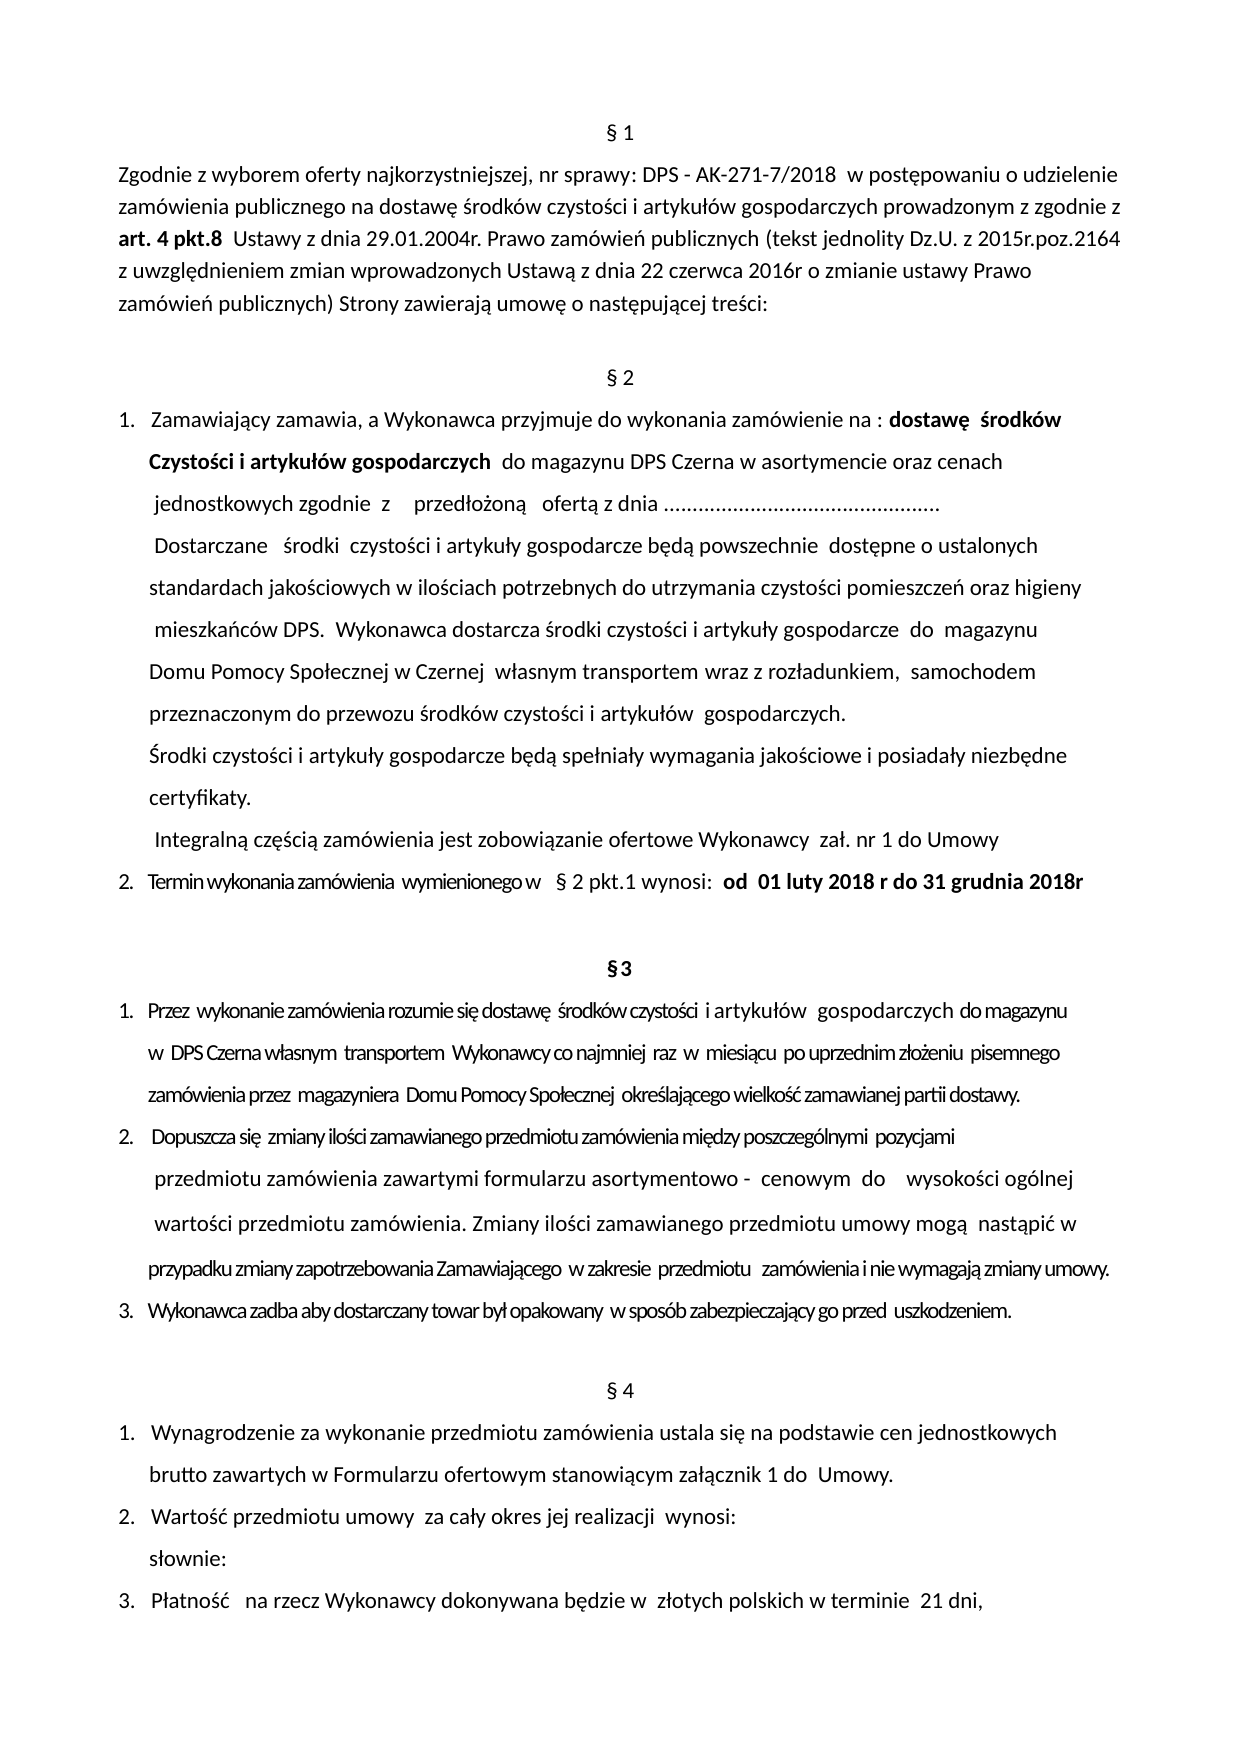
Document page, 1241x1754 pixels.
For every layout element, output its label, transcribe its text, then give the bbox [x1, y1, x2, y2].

text Zgodnie z wyborem oferty najkorzystniejszej, nr sprawy: DPS - AK-271-7/2018 w postępowaniu o udzielenie zamówienia publicznego na dostawę środków czystości i artykułów gospodarczych prowadzonym z zgodnie z art. 4 pkt.8 Ustawy z dnia 29.01.2004r. Prawo zamówień publicznych (tekst jednolity Dz.U. z 2015r.poz.2164 z uwzględnieniem zmian wprowadzonych Ustawą z dnia 22 czerwca 2016r o zmianie ustawy Prawo zamówień publicznych) Strony zawierają umowę o następującej treści: [118, 160, 1122, 317]
text Dostarczane środki czystości i artykuły gospodarcze będą powszechnie dostępne o ustalonych [118, 531, 1122, 559]
text Środki czystości i artykuły gospodarcze będą spełniały wymagania jakościowe i posiadały niezbędne [118, 741, 1122, 769]
text Domu Pomocy Społecznej w Czernej własnym transportem wraz z rozładunkiem, samochodem [118, 657, 1122, 685]
text standardach jakościowych w ilościach potrzebnych do utrzymania czystości pomieszczeń oraz higieny [118, 573, 1122, 601]
text wartości przedmiotu zamówienia. Zmiany ilości zamawianego przedmiotu umowy mogą nastąpić w [118, 1209, 1122, 1237]
text § 3 [118, 954, 1122, 982]
text 2. Dopuszcza się zmiany ilości zamawianego przedmiotu zamówienia między poszczególnymi pozycjami [118, 1122, 1122, 1150]
text 2. Wartość przedmiotu umowy za cały okres jej realizacji wynosi: [118, 1502, 1122, 1530]
text Integralną częścią zamówienia jest zobowiązanie ofertowe Wykonawcy zał. nr 1 do Umowy [118, 825, 1122, 853]
text przedmiotu zamówienia zawartymi formularzu asortymentowo - cenowym do wysokości ogólnej [118, 1164, 1122, 1192]
text 1. Zamawiający zamawia, a Wykonawca przyjmuje do wykonania zamówienie na : dostawę środków [118, 405, 1122, 433]
text jednostkowych zgodnie z przedłożoną ofertą z dnia ................................................ [118, 489, 1122, 517]
text słownie: [118, 1544, 1122, 1572]
text brutto zawartych w Formularzu ofertowym stanowiącym załącznik 1 do Umowy. [118, 1460, 1122, 1488]
text przeznaczonym do przewozu środków czystości i artykułów gospodarczych. [118, 699, 1122, 727]
text zamówienia przez magazyniera Domu Pomocy Społecznej określającego wielkość zamawianej partii dostawy. [118, 1080, 1122, 1108]
text 1. Przez wykonanie zamówienia rozumie się dostawę środków czystości i artykułów gospodarczych do magazynu [118, 996, 1122, 1024]
text w DPS Czerna własnym transportem Wykonawcy co najmniej raz w miesiącu po uprzednim złożeniu pisemnego [118, 1038, 1122, 1066]
text mieszkańców DPS. Wykonawca dostarcza środki czystości i artykuły gospodarcze do magazynu [118, 615, 1122, 643]
text § 4 [118, 1376, 1122, 1404]
text 3. Płatność na rzecz Wykonawcy dokonywana będzie w złotych polskich w terminie 21 dni, [118, 1586, 1122, 1614]
text § 1 [118, 118, 1122, 146]
text certyfikaty. [118, 783, 1122, 811]
text 1. Wynagrodzenie za wykonanie przedmiotu zamówienia ustala się na podstawie cen jednostkowych [118, 1418, 1122, 1446]
text przypadku zmiany zapotrzebowania Zamawiającego w zakresie przedmiotu zamówienia i nie wymagają zmiany umowy. [118, 1254, 1122, 1282]
text § 2 [118, 363, 1122, 391]
text 3. Wykonawca zadba aby dostarczany towar był opakowany w sposób zabezpieczający go przed uszkodzeniem. [118, 1296, 1122, 1324]
text Czystości i artykułów gospodarczych do magazynu DPS Czerna w asortymencie oraz cenach [118, 447, 1122, 475]
text 2. Termin wykonania zamówienia wymienionego w § 2 pkt.1 wynosi: od 01 luty 2018 r do 31 grudnia 2018r [118, 867, 1122, 895]
